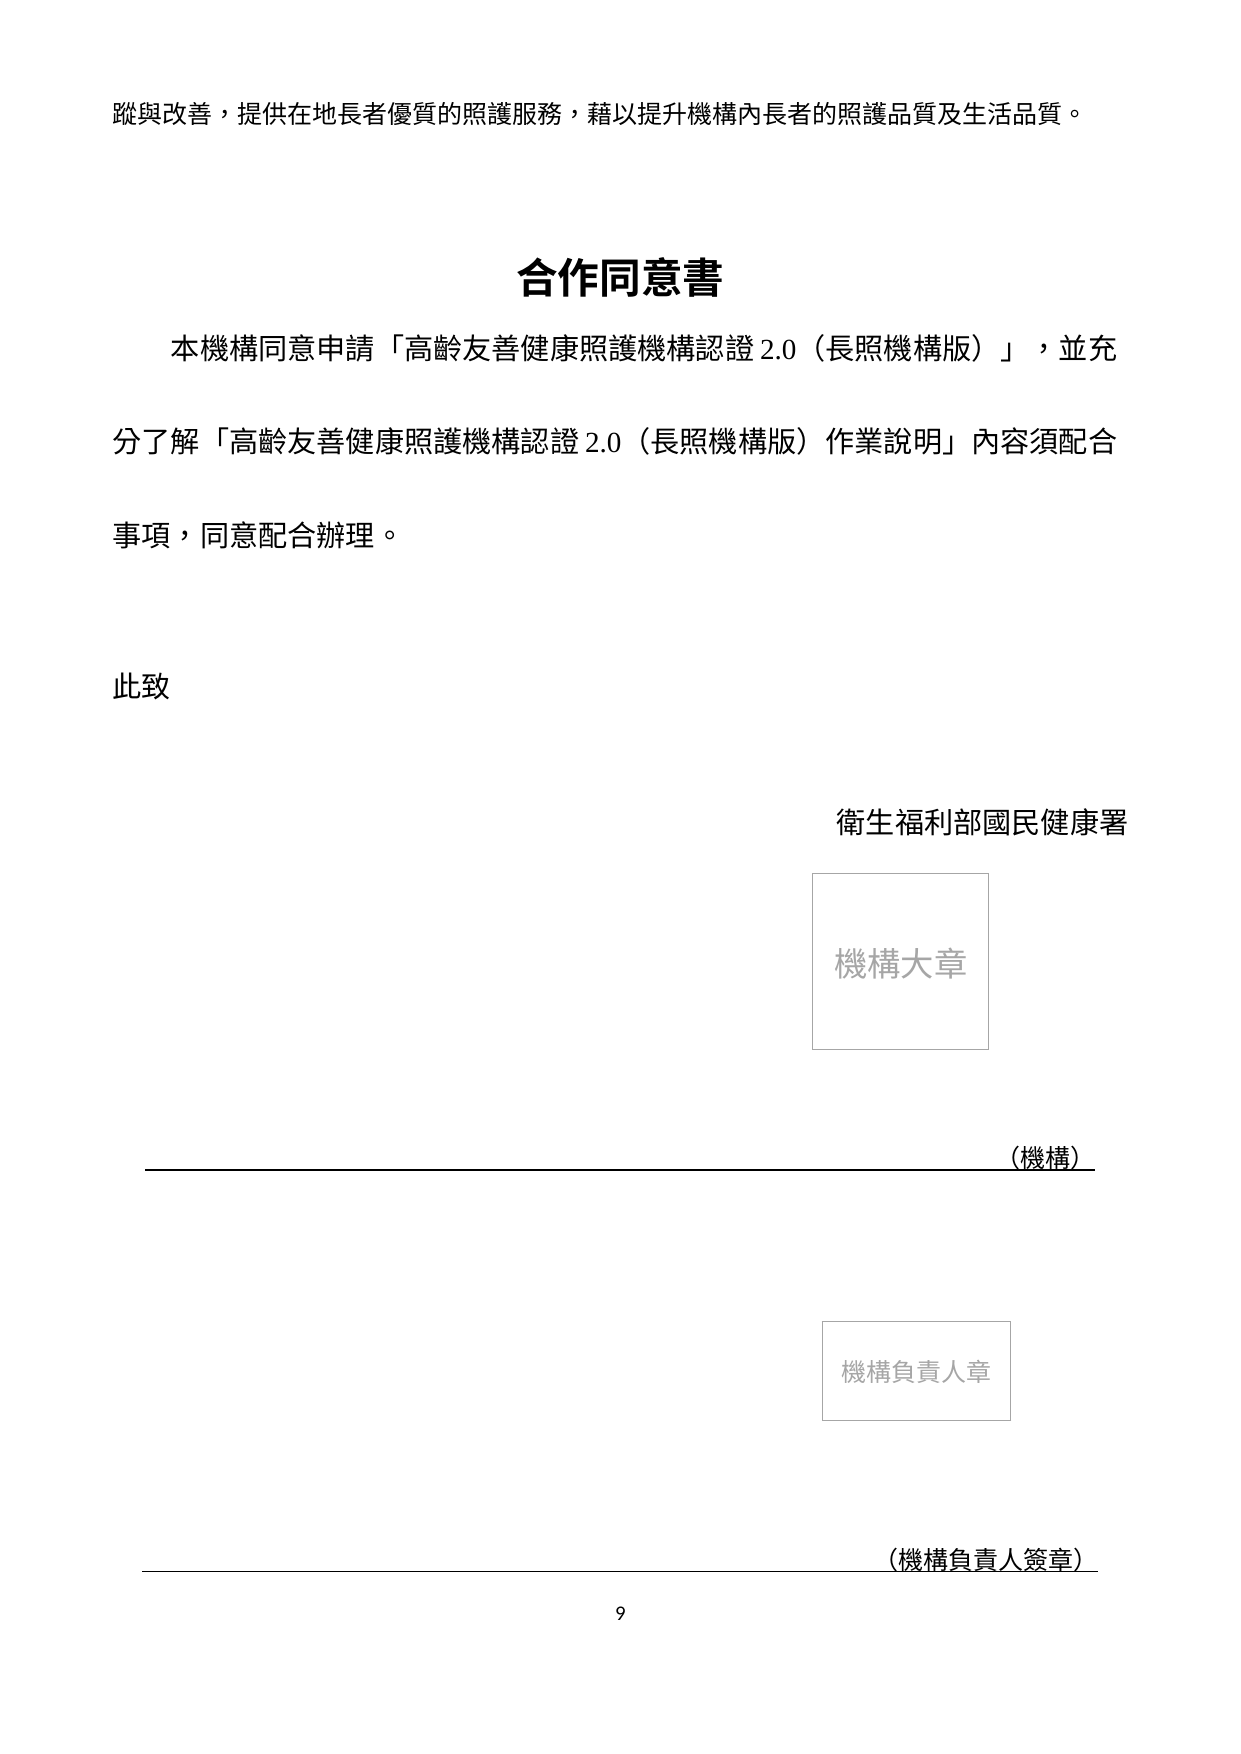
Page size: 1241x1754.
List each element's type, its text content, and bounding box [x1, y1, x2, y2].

text 此致 [112, 643, 1128, 705]
text 機構大章 [828, 937, 973, 986]
text 合作同意書 [112, 233, 1128, 296]
text （機構負責人簽章） [112, 1517, 1128, 1579]
text ­­­ （機構） [112, 1115, 1128, 1177]
text 衛生福利部國民健康署 [112, 779, 1128, 841]
text 機構負責人章 [838, 1353, 995, 1389]
text 本機構同意申請「高齡友善健康照護機構認證2.0（長照機構版）」，並充分了解「高齡友善健康照護機構認證2.0（長照機構版）作業說明」內容須配合事項，同意配合辦理。 [112, 305, 1128, 555]
text 蹤與改善，提供在地長者優質的照護服務，藉以提升機構內長者的照護品質及生活品質。 [112, 94, 1128, 130]
